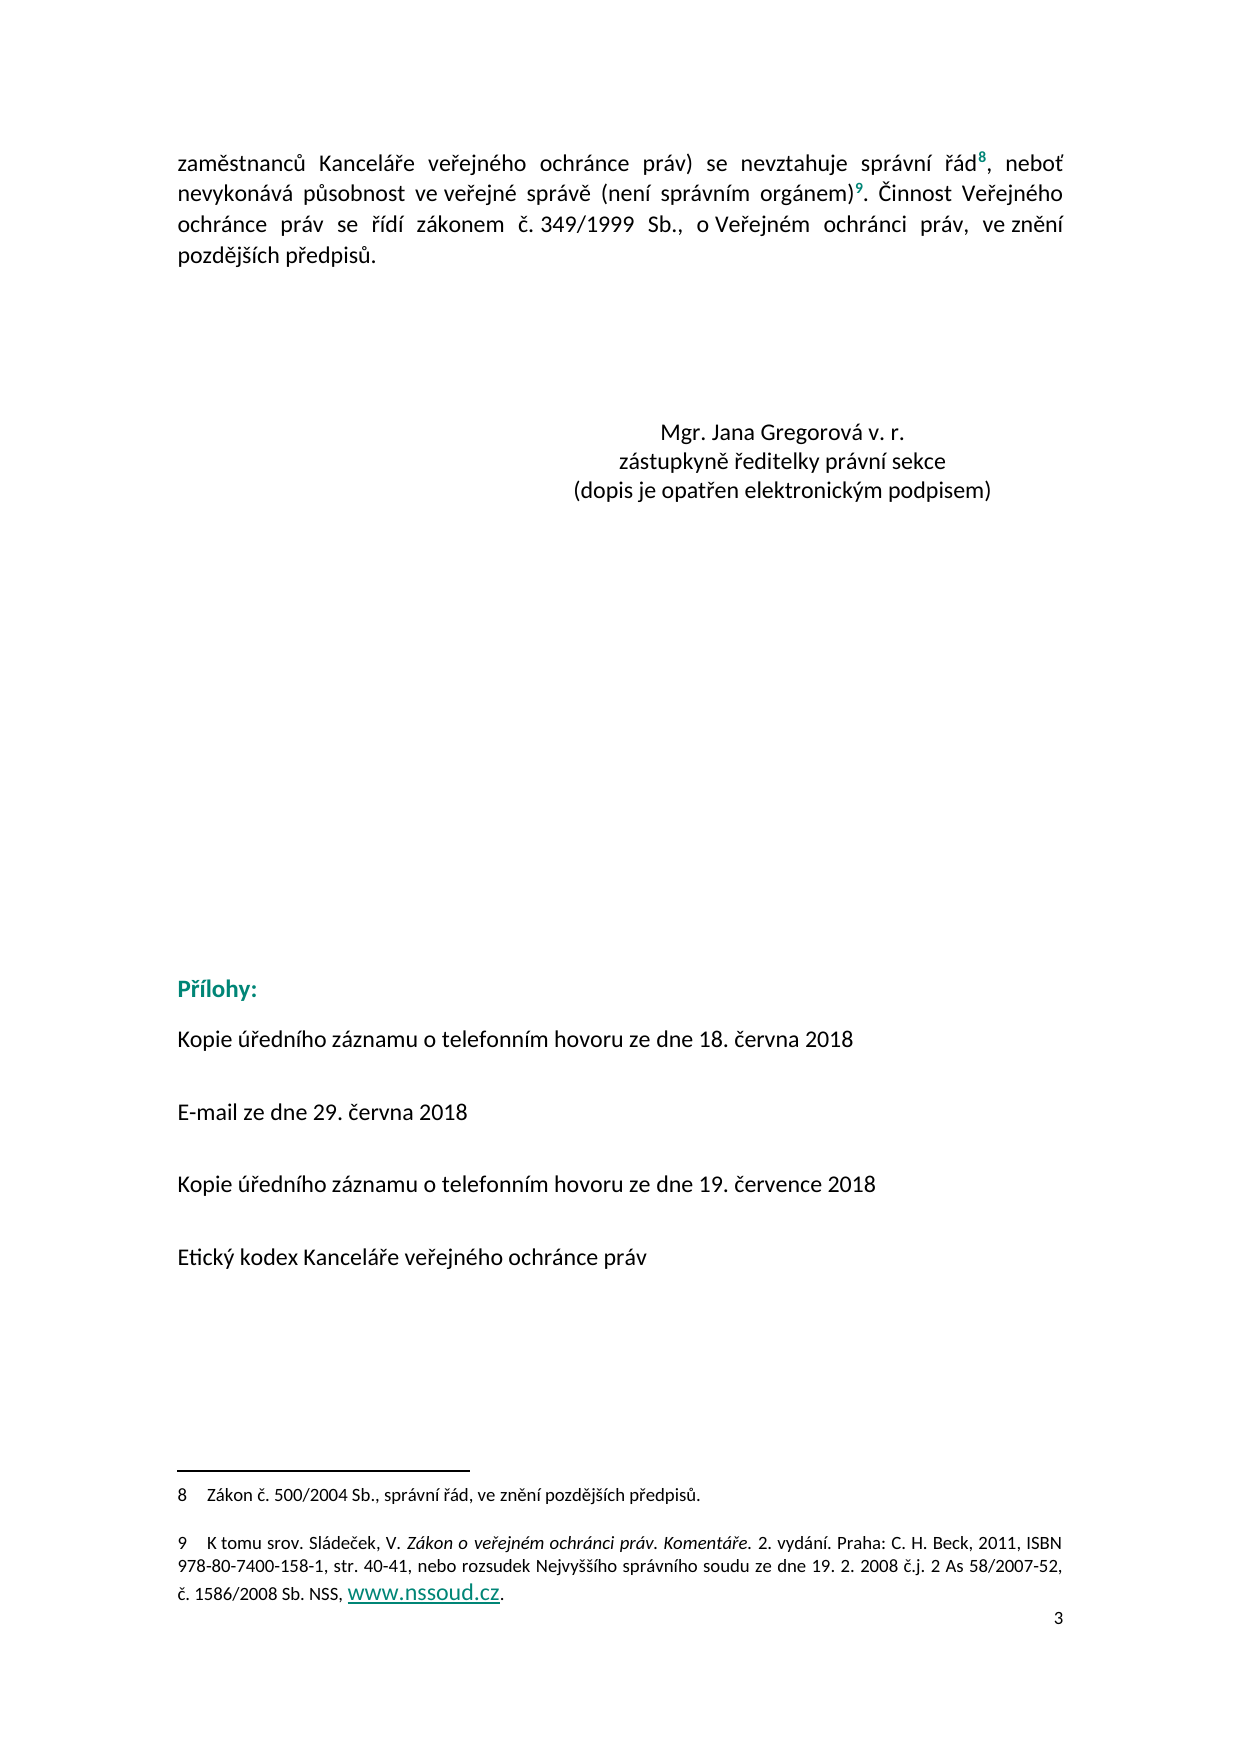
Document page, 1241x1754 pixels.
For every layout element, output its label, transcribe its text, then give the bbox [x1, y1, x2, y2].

text E-mail ze dne 29. června 2018 [177, 1097, 1063, 1126]
text Kopie úředního záznamu o telefonním hovoru ze dne 19. července 2018 [177, 1169, 1063, 1198]
text Kopie úředního záznamu o telefonním hovoru ze dne 18. června 2018 [177, 1024, 1063, 1054]
text Zákon č. 500/2004 Sb., správní řád, ve znění pozdějších předpisů. [177, 1483, 1063, 1506]
text K tomu srov. Sládeček, V. Zákon o veřejném ochránci práv. Komentáře. 2. vydání. Praha: C. H. Beck, 2011, ISBN 978-80-7400-158-1, str. 40-41, nebo rozsudek Nejvyššího správního soudu ze dne 19. 2. 2008 č.j. 2 As 58/2007-52, č. 1586/2008 Sb. NSS, www.nssoud.cz. [177, 1531, 1063, 1606]
text Etický kodex Kanceláře veřejného ochránce práv [177, 1242, 1063, 1271]
text zástupkyně ředitelky právní sekce [502, 446, 1063, 476]
text (dopis je opatřen elektronickým podpisem) [502, 476, 1063, 505]
text zaměstnanců Kanceláře veřejného ochránce práv) se nevztahuje správní řád, neboť nevykonává působnost ve veřejné správě (není správním orgánem). Činnost Veřejného ochránce práv se řídí zákonem č. 349/1999 Sb., o Veřejném ochránci práv, ve znění pozdějších předpisů. [177, 148, 1063, 269]
text Mgr. Jana Gregorová v. r. [502, 417, 1063, 446]
text Přílohy: [177, 973, 1063, 1004]
